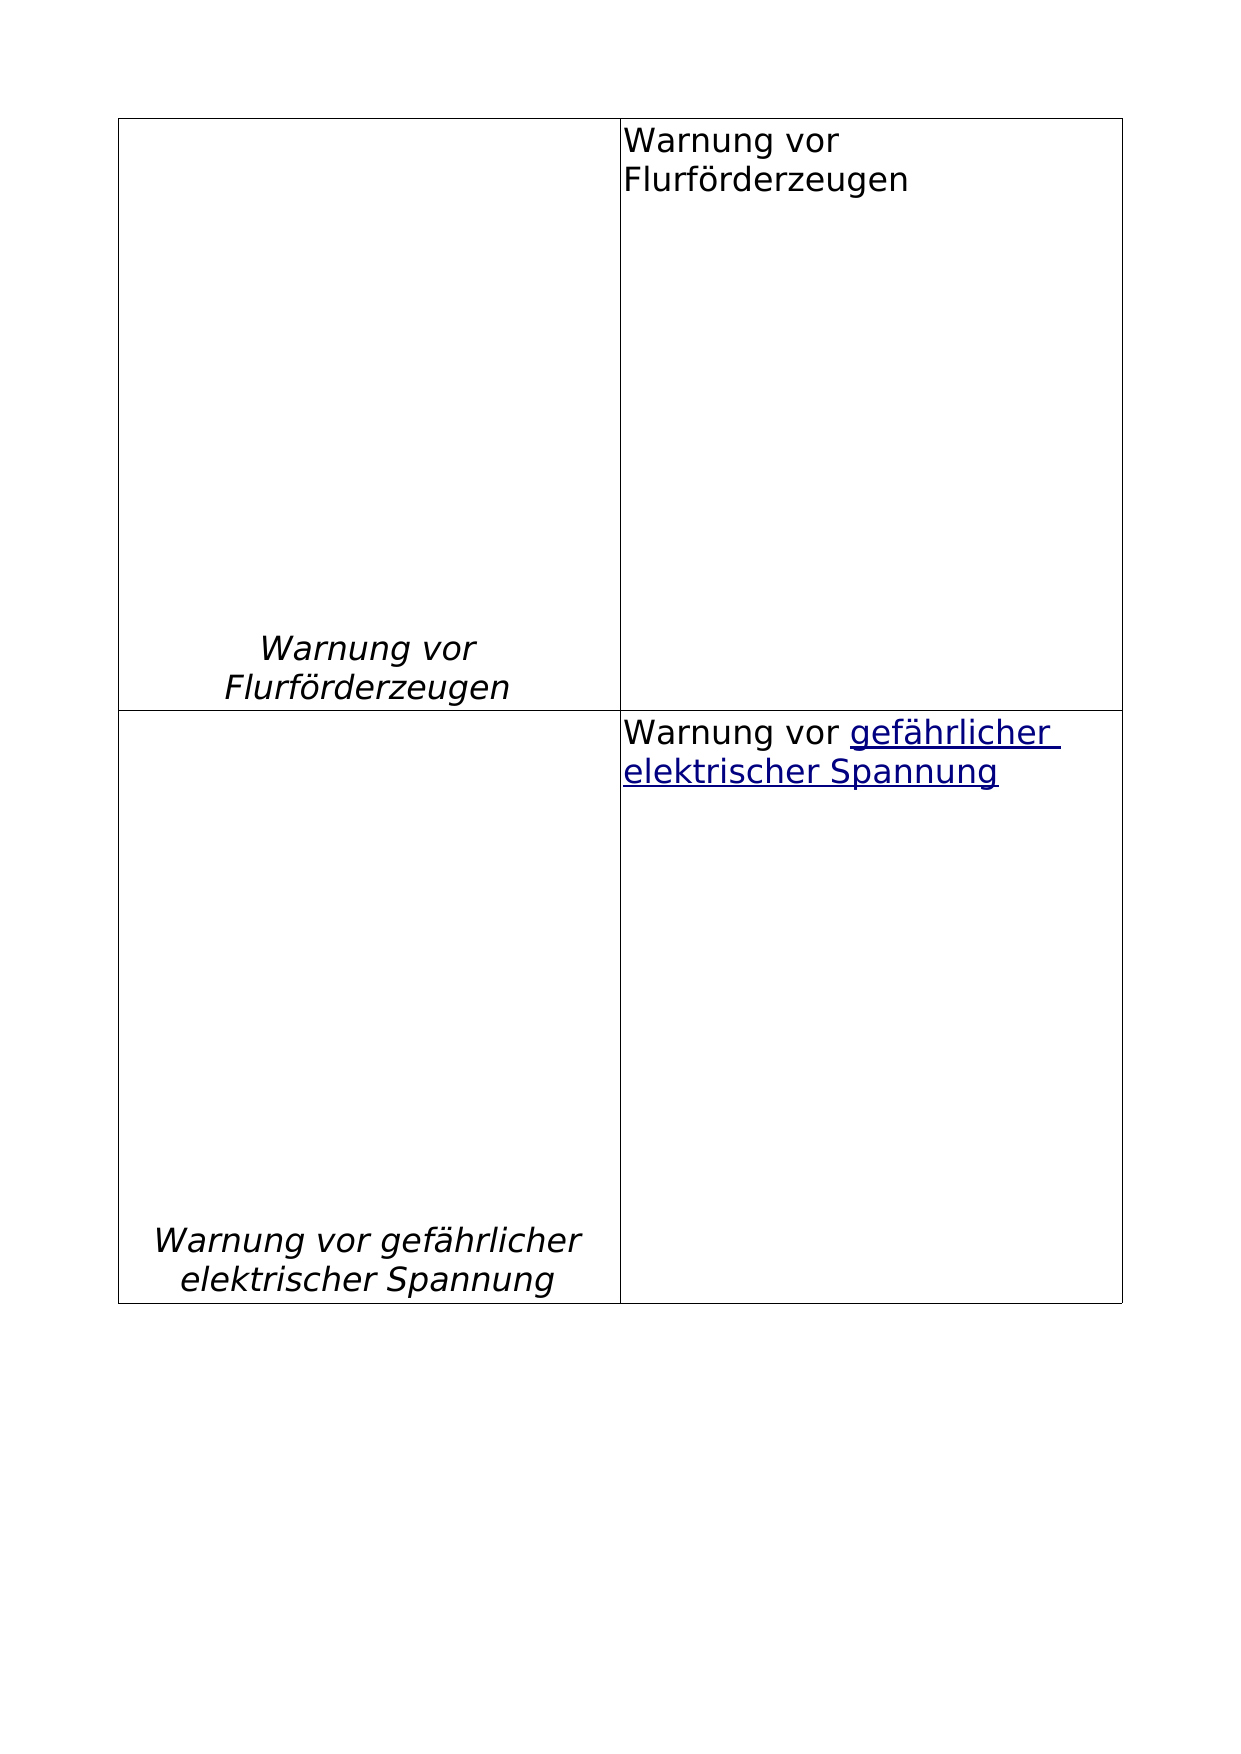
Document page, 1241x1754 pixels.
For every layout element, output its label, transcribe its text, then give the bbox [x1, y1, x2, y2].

table_cell Warnung vor gefährlicher elektrischer Spannung [621, 711, 1122, 1302]
table_cell [119, 711, 620, 1302]
table_cell Warnung vor Flurförderzeugen [621, 119, 1122, 710]
table_cell [119, 119, 620, 710]
